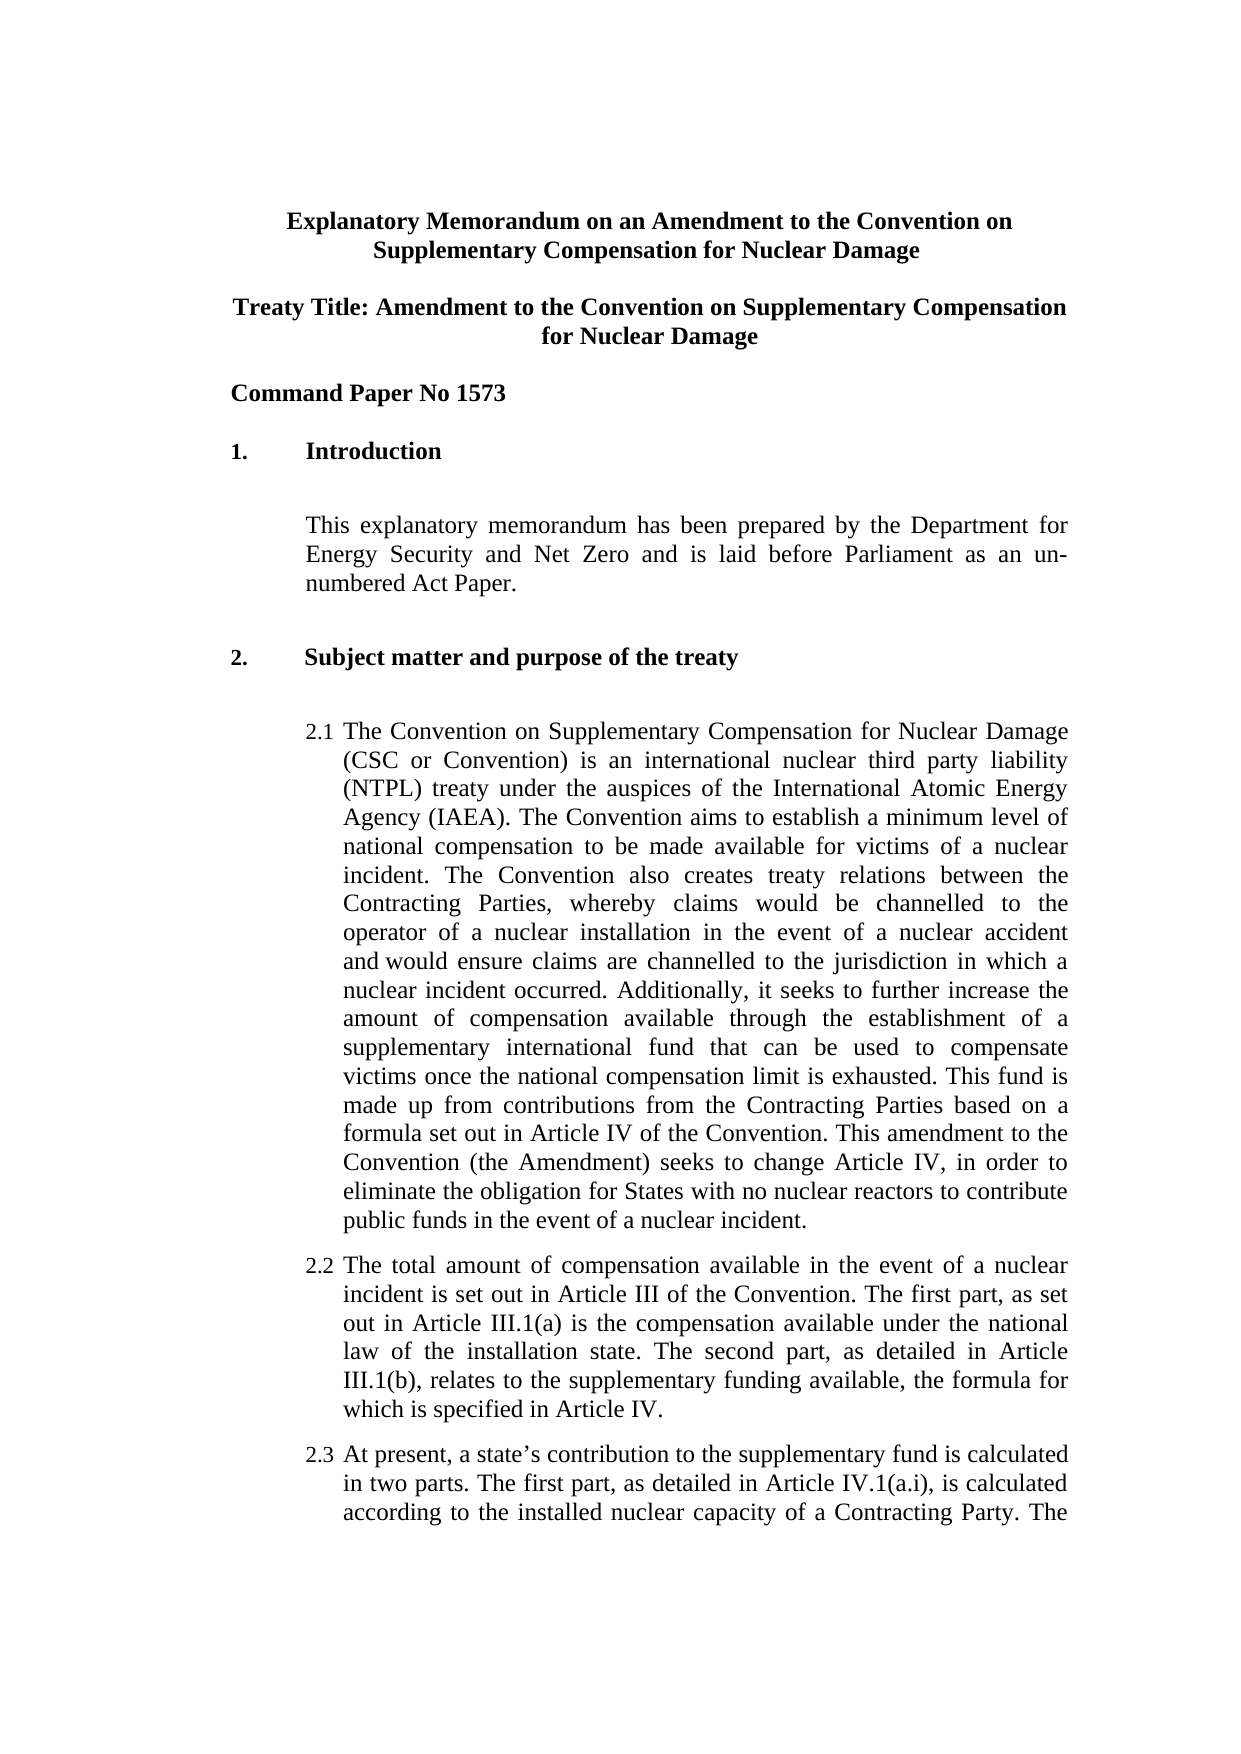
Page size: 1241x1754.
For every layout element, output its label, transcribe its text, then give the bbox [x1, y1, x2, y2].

list Subject matter and purpose of the treaty [230, 642, 1069, 671]
list At present, a state’s contribution to the supplementary fund is calculated in two parts. The first part, as detailed in Article IV.1(a.i), is calculated according to the installed nuclear capacity of a Contracting Party. The [305, 1439, 1069, 1526]
list Introduction [230, 436, 1069, 465]
text Treaty Title: Amendment to the Convention on Supplementary Compensation for Nuclear Damage [230, 292, 1069, 350]
text Command Paper No 1573 [230, 378, 1069, 407]
text Explanatory Memorandum on an Amendment to the Convention on Supplementary Compensation for Nuclear Damage [230, 206, 1069, 263]
list The total amount of compensation available in the event of a nuclear incident is set out in Article III of the Convention. The first part, as set out in Article III.1(a) is the compensation available under the national law of the installation state. The second part, as detailed in Article III.1(b), relates to the supplementary funding available, the formula for which is specified in Article IV. [305, 1250, 1069, 1423]
list The Convention on Supplementary Compensation for Nuclear Damage (CSC or Convention) is an international nuclear third party liability (NTPL) treaty under the auspices of the International Atomic Energy Agency (IAEA). The Convention aims to establish a minimum level of national compensation to be made available for victims of a nuclear incident. The Convention also creates treaty relations between the Contracting Parties, whereby claims would be channelled to the operator of a nuclear installation in the event of a nuclear accident and would ensure claims are channelled to the jurisdiction in which a nuclear incident occurred. Additionally, it seeks to further increase the amount of compensation available through the establishment of a supplementary international fund that can be used to compensate victims once the national compensation limit is exhausted. This fund is made up from contributions from the Contracting Parties based on a formula set out in Article IV of the Convention. This amendment to the Convention (the Amendment) seeks to change Article IV, in order to eliminate the obligation for States with no nuclear reactors to contribute public funds in the event of a nuclear incident. [305, 716, 1069, 1233]
text This explanatory memorandum has been prepared by the Department for Energy Security and Net Zero and is laid before Parliament as an un-numbered Act Paper. [305, 510, 1069, 596]
